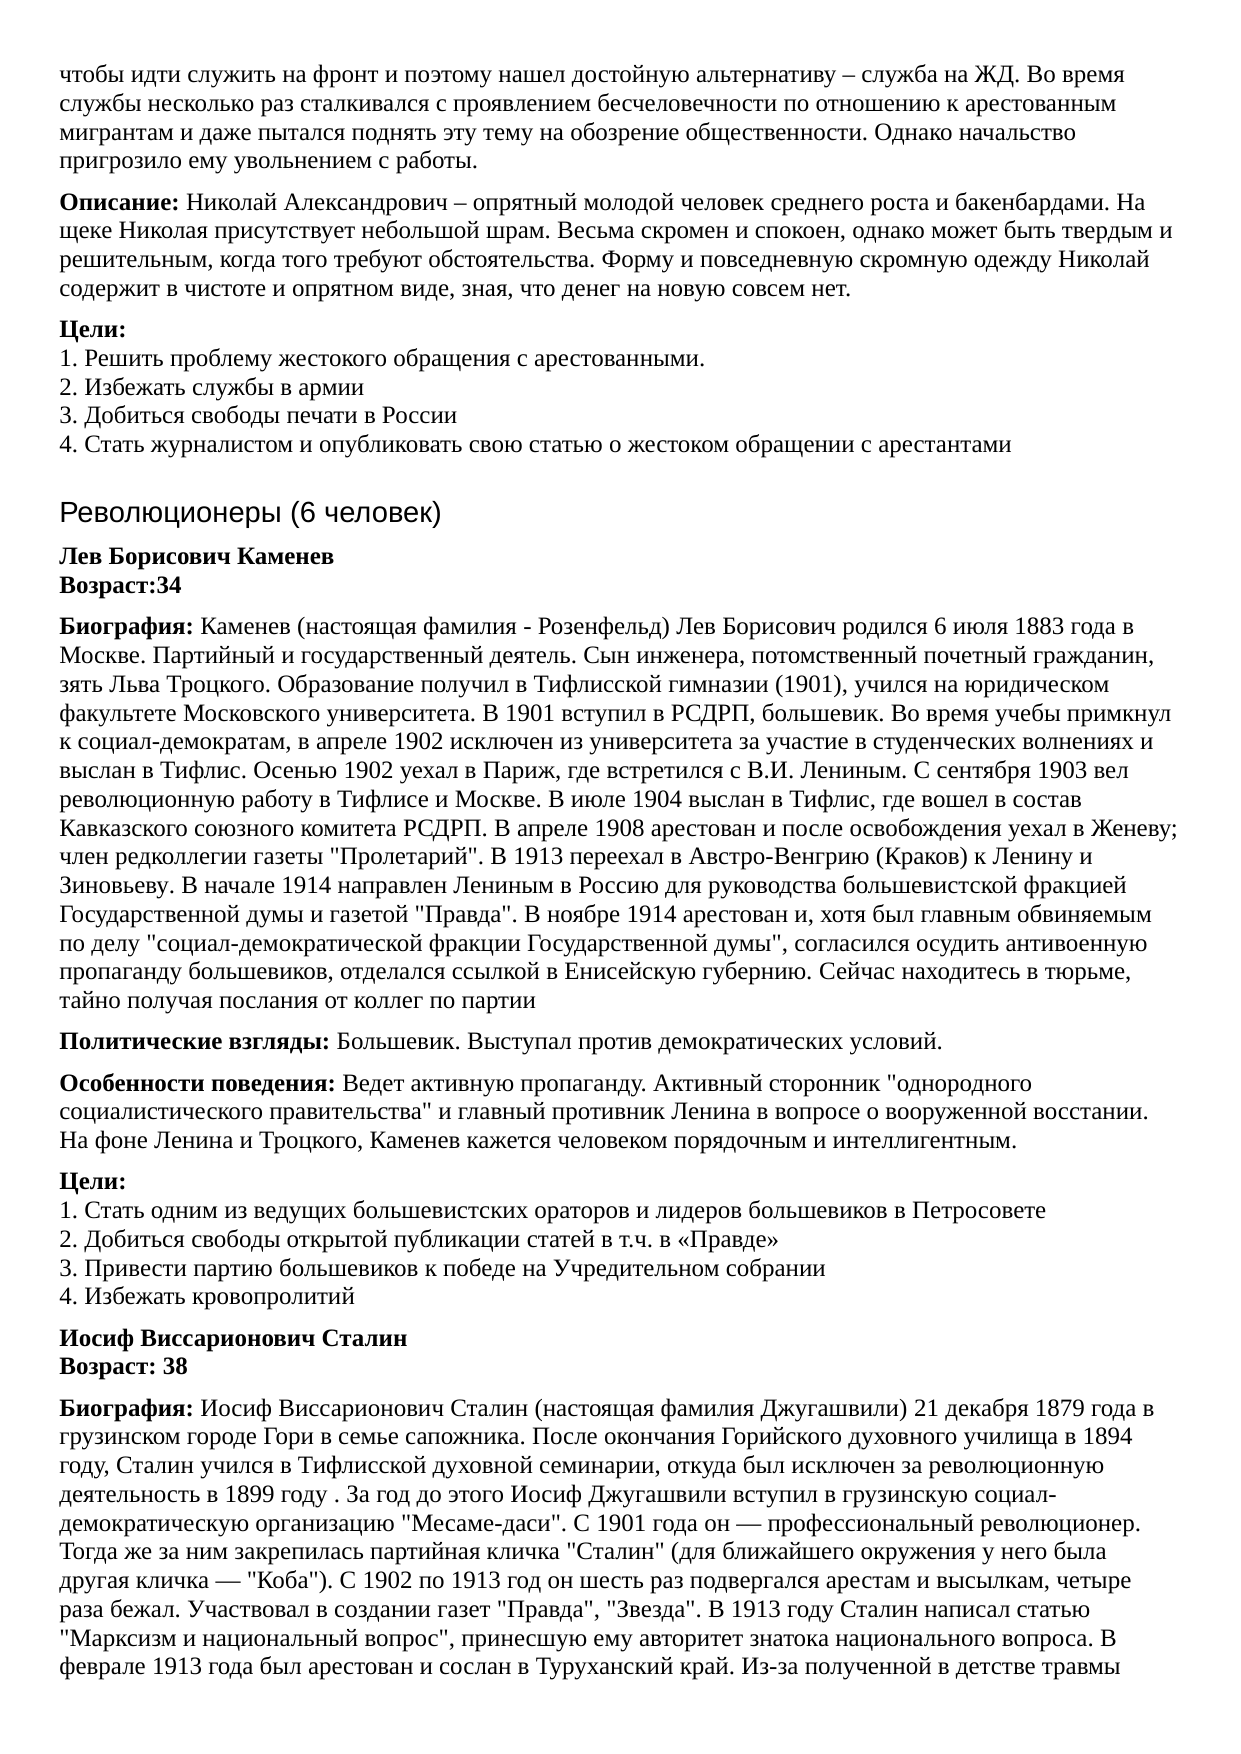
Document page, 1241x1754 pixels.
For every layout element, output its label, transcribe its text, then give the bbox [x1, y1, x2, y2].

subtitle Революционеры (6 человек) [59, 495, 1181, 529]
text Политические взгляды: Большевик. Выступал против демократических условий. [59, 1026, 1181, 1055]
text Особенности поведения: Ведет активную пропаганду. Активный сторонник "однородного социалистического правительства" и главный противник Ленина в вопросе о вооруженной восстании. На фоне Ленина и Троцкого, Каменев кажется человеком порядочным и интеллигентным. [59, 1068, 1181, 1154]
text Иосиф Виссарионович Сталин Возраст: 38 [59, 1323, 1181, 1380]
text Цели: 1. Стать одним из ведущих большевистских ораторов и лидеров большевиков в Петросовете 2. Добиться свободы открытой публикации статей в т.ч. в «Правде» 3. Привести партию большевиков к победе на Учредительном собрании 4. Избежать кровопролитий [59, 1166, 1181, 1310]
text чтобы идти служить на фронт и поэтому нашел достойную альтернативу – служба на ЖД. Во время службы несколько раз сталкивался с проявлением бесчеловечности по отношению к арестованным мигрантам и даже пытался поднять эту тему на обозрение общественности. Однако начальство пригрозило ему увольнением с работы. [59, 59, 1181, 174]
text Биография: Иосиф Виссарионович Сталин (настоящая фамилия Джугашвили) 21 декабря 1879 года в грузинском городе Гори в семье сапожника. После окончания Горийского духовного училища в 1894 году, Сталин учился в Тифлисской духовной семинарии, откуда был исключен за революционную деятельность в 1899 году . За год до этого Иосиф Джугашвили вступил в грузинскую социал-демократическую организацию "Месаме-даси". С 1901 года он — профессиональный революционер. Тогда же за ним закрепилась партийная кличка "Сталин" (для ближайшего окружения у него была другая кличка — "Коба"). С 1902 по 1913 год он шесть раз подвергался арестам и высылкам, четыре раза бежал. Участвовал в создании газет "Правда", "Звезда". В 1913 году Сталин написал статью "Марксизм и национальный вопрос", принесшую ему авторитет знатока национального вопроса. В феврале 1913 года был арестован и сослан в Туруханский край. Из-за полученной в детстве травмы [59, 1393, 1181, 1680]
text Лев Борисович Каменев Возраст:34 [59, 541, 1181, 599]
text Цели: 1. Решить проблему жестокого обращения с арестованными. 2. Избежать службы в армии 3. Добиться свободы печати в России 4. Стать журналистом и опубликовать свою статью о жестоком обращении с арестантами [59, 314, 1181, 458]
text Биография: Каменев (настоящая фамилия - Розенфельд) Лев Борисович родился 6 июля 1883 года в Москве. Партийный и государственный деятель. Сын инженера, потомственный почетный гражданин, зять Льва Троцкого. Образование получил в Тифлисской гимназии (1901), учился на юридическом факультете Московского университета. В 1901 вступил в РСДРП, большевик. Во время учебы примкнул к социал-демократам, в апреле 1902 исключен из университета за участие в студенческих волнениях и выслан в Тифлис. Осенью 1902 уехал в Париж, где встретился с В.И. Лениным. С сентября 1903 вел революционную работу в Тифлисе и Москве. В июле 1904 выслан в Тифлис, где вошел в состав Кавказского союзного комитета РСДРП. В апреле 1908 арестован и после освобождения уехал в Женеву; член редколлегии газеты "Пролетарий". В 1913 переехал в Австро-Венгрию (Краков) к Ленину и Зиновьеву. В начале 1914 направлен Лениным в Россию для руководства большевистской фракцией Государственной думы и газетой "Правда". В ноябре 1914 арестован и, хотя был главным обвиняемым по делу "социал-демократической фракции Государственной думы", согласился осудить антивоенную пропаганду большевиков, отделался ссылкой в Енисейскую губернию. Сейчас находитесь в тюрьме, тайно получая послания от коллег по партии [59, 611, 1181, 1014]
text Описание: Николай Александрович – опрятный молодой человек среднего роста и бакенбардами. На щеке Николая присутствует небольшой шрам. Весьма скромен и спокоен, однако может быть твердым и решительным, когда того требуют обстоятельства. Форму и повседневную скромную одежду Николай содержит в чистоте и опрятном виде, зная, что денег на новую совсем нет. [59, 187, 1181, 302]
